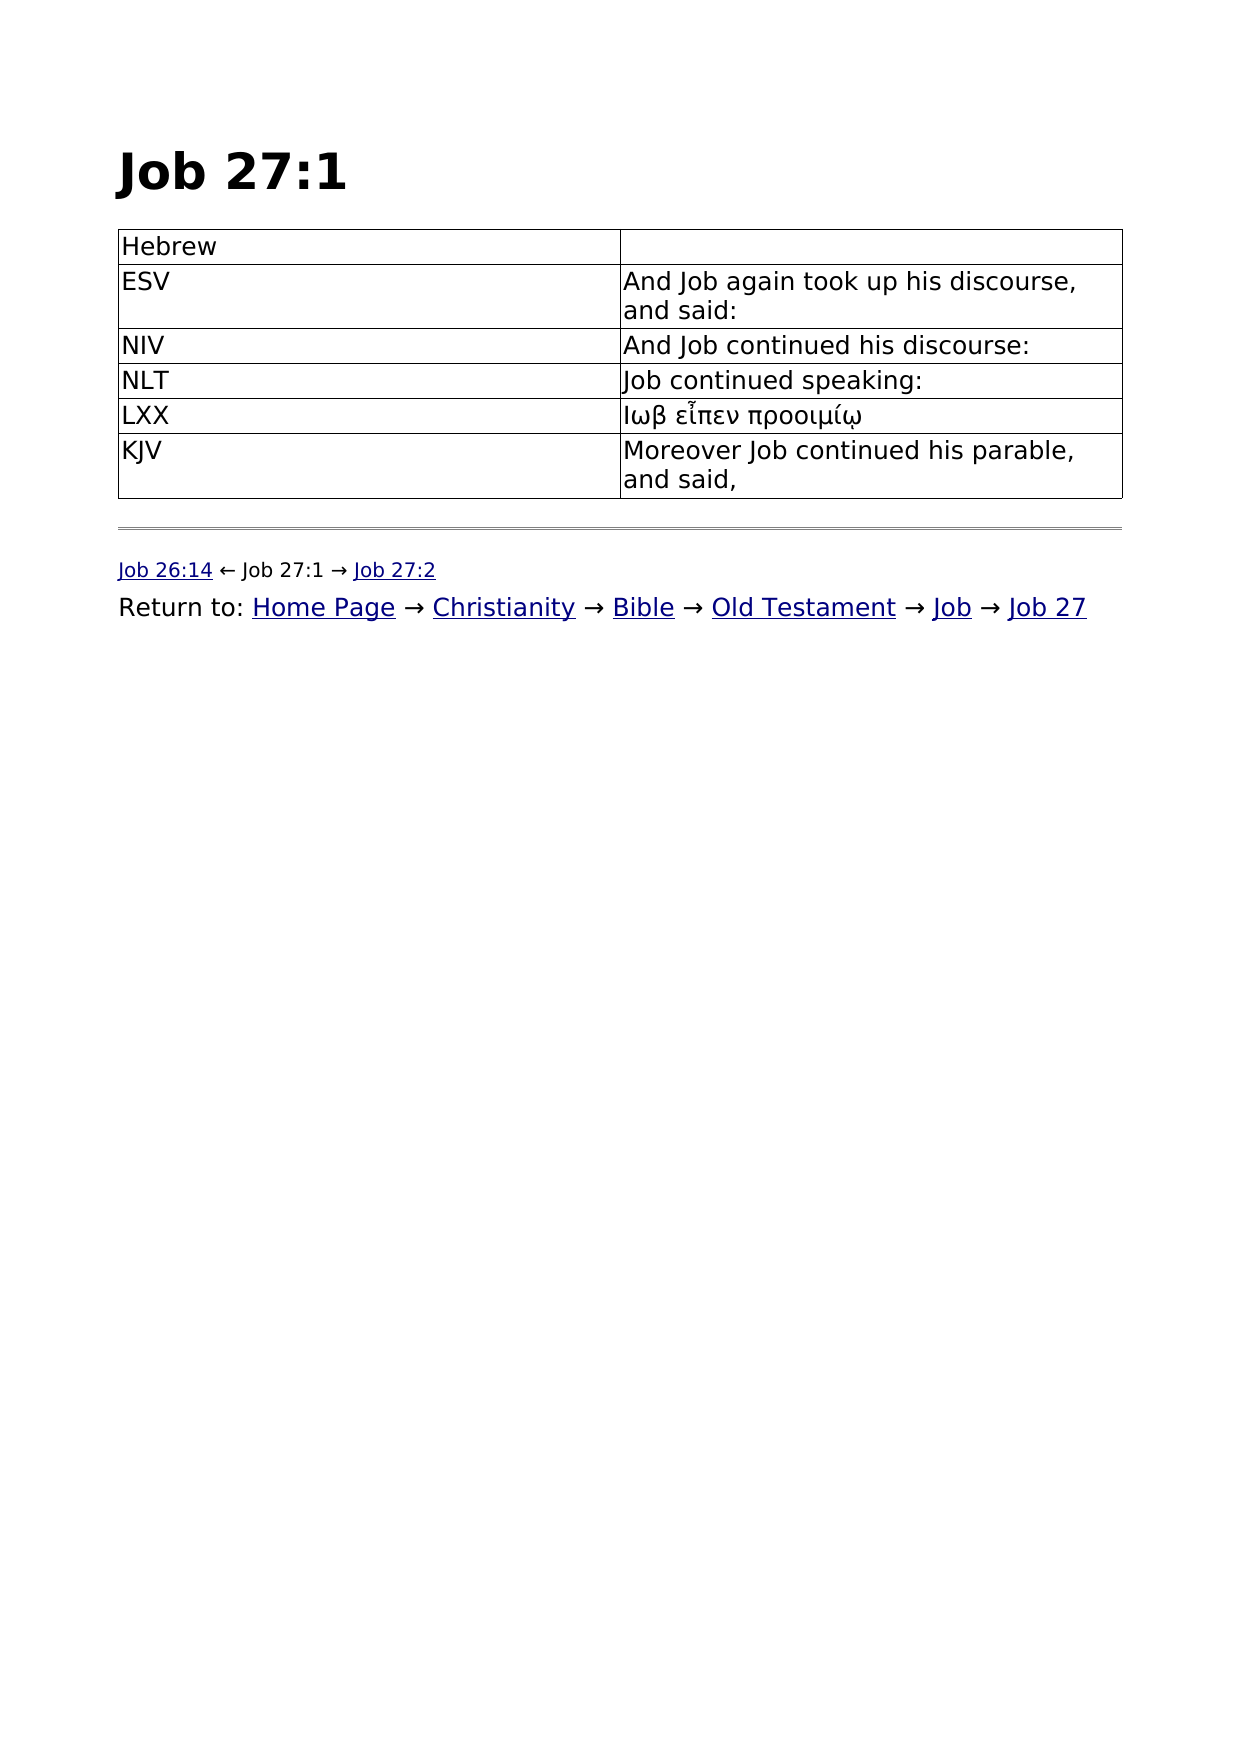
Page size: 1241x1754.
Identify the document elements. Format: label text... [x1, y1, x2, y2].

text Job 26:14 ← Job 27:1 → Job 27:2 [118, 559, 1122, 593]
table_cell LXX [119, 399, 620, 433]
table_cell And Job continued his discourse: [621, 329, 1122, 363]
table_cell And Job again took up his discourse, and said: [621, 265, 1122, 328]
table_header Hebrew [119, 230, 620, 264]
table_cell Job continued speaking: [621, 364, 1122, 398]
text Return to: Home Page → Christianity → Bible → Old Testament → Job → Job 27 [118, 593, 1122, 622]
table_cell Moreover Job continued his parable, and said, [621, 434, 1122, 498]
table_cell ESV [119, 265, 620, 328]
table_cell KJV [119, 434, 620, 498]
table_cell NLT [119, 364, 620, 398]
subtitle Job 27:1 [118, 143, 1122, 201]
table_cell NIV [119, 329, 620, 363]
table_header [621, 230, 1122, 264]
table_cell Ιωβ εἶπεν προοιμίῳ [621, 399, 1122, 433]
